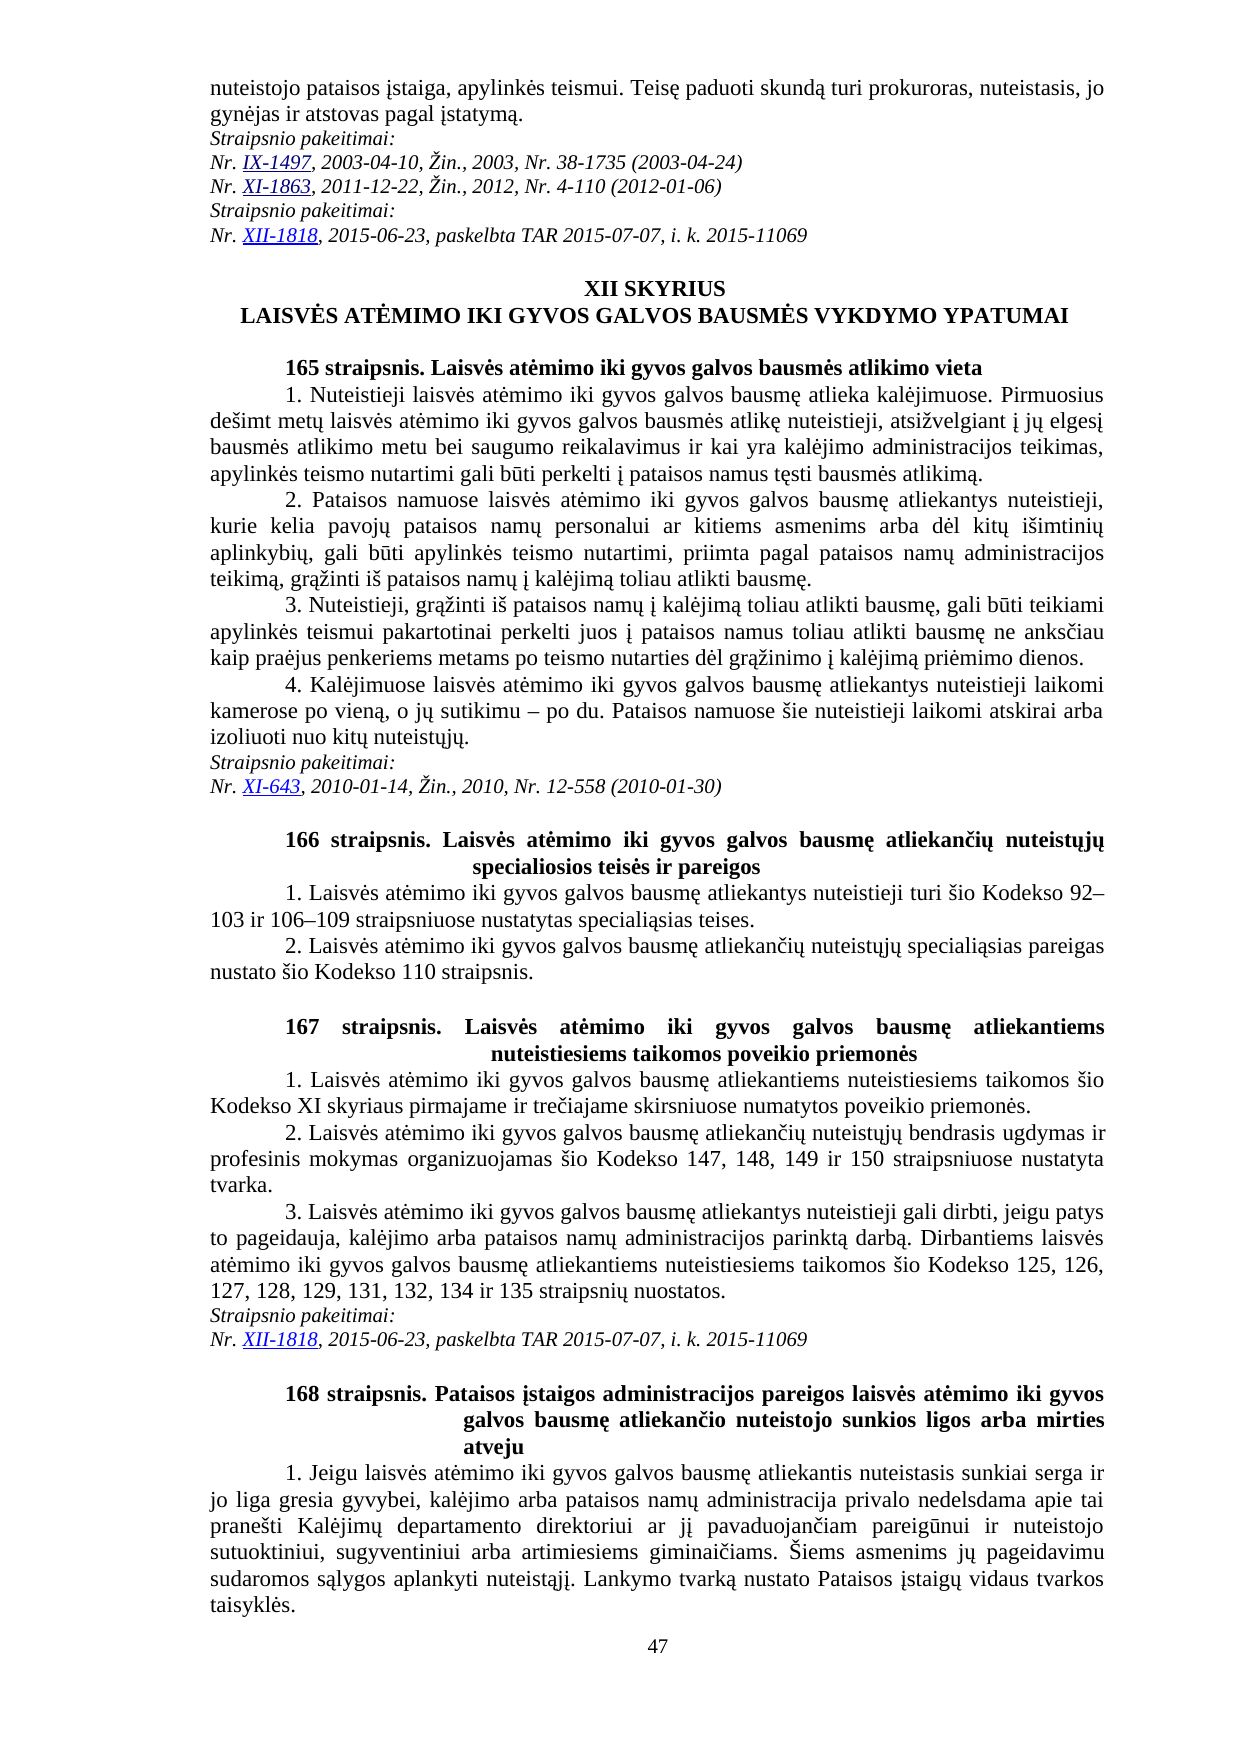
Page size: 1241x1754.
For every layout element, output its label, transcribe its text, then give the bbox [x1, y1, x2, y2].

text laisvės atėmimo iki gyvos galvos BAUSMĖS vykdymo ypatUMAI [210, 302, 1106, 328]
text Nr. XII-1818, 2015-06-23, paskelbta TAR 2015-07-07, i. k. 2015-11069 [210, 1327, 1106, 1351]
text 1. Jeigu laisvės atėmimo iki gyvos galvos bausmę atliekantis nuteistasis sunkiai serga ir jo liga gresia gyvybei, kalėjimo arba pataisos namų administracija privalo nedelsdama apie tai pranešti Kalėjimų departamento direktoriui ar jį pavaduojančiam pareigūnui ir nuteistojo sutuoktiniui, sugyventiniui arba artimiesiems giminaičiams. Šiems asmenims jų pageidavimu sudaromos sąlygos aplankyti nuteistąjį. Lankymo tvarką nustato Pataisos įstaigų vidaus tvarkos taisyklės. [210, 1459, 1106, 1617]
text Nr. XII-1818, 2015-06-23, paskelbta TAR 2015-07-07, i. k. 2015-11069 [210, 222, 1106, 247]
text 2. Laisvės atėmimo iki gyvos galvos bausmę atliekančių nuteistųjų specialiąsias pareigas nustato šio Kodekso 110 straipsnis. [210, 932, 1106, 985]
text 1. Laisvės atėmimo iki gyvos galvos bausmę atliekantiems nuteistiesiems taikomos šio Kodekso XI skyriaus pirmajame ir trečiajame skirsniuose numatytos poveikio priemonės. [210, 1066, 1106, 1119]
text Straipsnio pakeitimai: [210, 1303, 1106, 1327]
text 3. Nuteistieji, grąžinti iš pataisos namų į kalėjimą toliau atlikti bausmę, gali būti teikiami apylinkės teismui pakartotinai perkelti juos į pataisos namus toliau atlikti bausmę ne anksčiau kaip praėjus penkeriems metams po teismo nutarties dėl grąžinimo į kalėjimą priėmimo dienos. [210, 592, 1106, 671]
text 165 straipsnis. Laisvės atėmimo iki gyvos galvos bausmės atlikimo vieta [210, 354, 1106, 381]
subtitle XII skyrius [210, 275, 1106, 302]
text 166 straipsnis. Laisvės atėmimo iki gyvos galvos bausmę atliekančių nuteistųjų specialiosios teisės ir pareigos [285, 827, 1106, 879]
text 167 straipsnis. Laisvės atėmimo iki gyvos galvos bausmę atliekantiems nuteistiesiems taikomos poveikio priemonės [285, 1013, 1106, 1066]
text 2. Pataisos namuose laisvės atėmimo iki gyvos galvos bausmę atliekantys nuteistieji, kurie kelia pavojų pataisos namų personalui ar kitiems asmenims arba dėl kitų išimtinių aplinkybių, gali būti apylinkės teismo nutartimi, priimta pagal pataisos namų administracijos teikimą, grąžinti iš pataisos namų į kalėjimą toliau atlikti bausmę. [210, 486, 1106, 592]
text Nr. XI-643, 2010-01-14, Žin., 2010, Nr. 12-558 (2010-01-30) [210, 774, 1106, 798]
text 4. Kalėjimuose laisvės atėmimo iki gyvos galvos bausmę atliekantys nuteistieji laikomi kamerose po vieną, o jų sutikimu – po du. Pataisos namuose šie nuteistieji laikomi atskirai arba izoliuoti nuo kitų nuteistųjų. [210, 671, 1106, 750]
text Nr. XI-1863, 2011-12-22, Žin., 2012, Nr. 4-110 (2012-01-06) [210, 174, 1106, 198]
text 2. Laisvės atėmimo iki gyvos galvos bausmę atliekančių nuteistųjų bendrasis ugdymas ir profesinis mokymas organizuojamas šio Kodekso 147, 148, 149 ir 150 straipsniuose nustatyta tvarka. [210, 1119, 1106, 1198]
text nuteistojo pataisos įstaiga, apylinkės teismui. Teisę paduoti skundą turi prokuroras, nuteistasis, jo gynėjas ir atstovas pagal įstatymą. [210, 73, 1106, 126]
text 3. Laisvės atėmimo iki gyvos galvos bausmę atliekantys nuteistieji gali dirbti, jeigu patys to pageidauja, kalėjimo arba pataisos namų administracijos parinktą darbą. Dirbantiems laisvės atėmimo iki gyvos galvos bausmę atliekantiems nuteistiesiems taikomos šio Kodekso 125, 126, 127, 128, 129, 131, 132, 134 ir 135 straipsnių nuostatos. [210, 1198, 1106, 1303]
text 1. Nuteistieji laisvės atėmimo iki gyvos galvos bausmę atlieka kalėjimuose. Pirmuosius dešimt metų laisvės atėmimo iki gyvos galvos bausmės atlikę nuteistieji, atsižvelgiant į jų elgesį bausmės atlikimo metu bei saugumo reikalavimus ir kai yra kalėjimo administracijos teikimas, apylinkės teismo nutartimi gali būti perkelti į pataisos namus tęsti bausmės atlikimą. [210, 381, 1106, 486]
text 168 straipsnis. Pataisos įstaigos administracijos pareigos laisvės atėmimo iki gyvos galvos bausmę atliekančio nuteistojo sunkios ligos arba mirties atveju [285, 1380, 1106, 1459]
text Straipsnio pakeitimai: [210, 126, 1106, 150]
text Nr. IX-1497, 2003-04-10, Žin., 2003, Nr. 38-1735 (2003-04-24) [210, 150, 1106, 174]
text Straipsnio pakeitimai: [210, 198, 1106, 222]
text Straipsnio pakeitimai: [210, 750, 1106, 774]
text 1. Laisvės atėmimo iki gyvos galvos bausmę atliekantys nuteistieji turi šio Kodekso 92–103 ir 106–109 straipsniuose nustatytas specialiąsias teises. [210, 879, 1106, 932]
